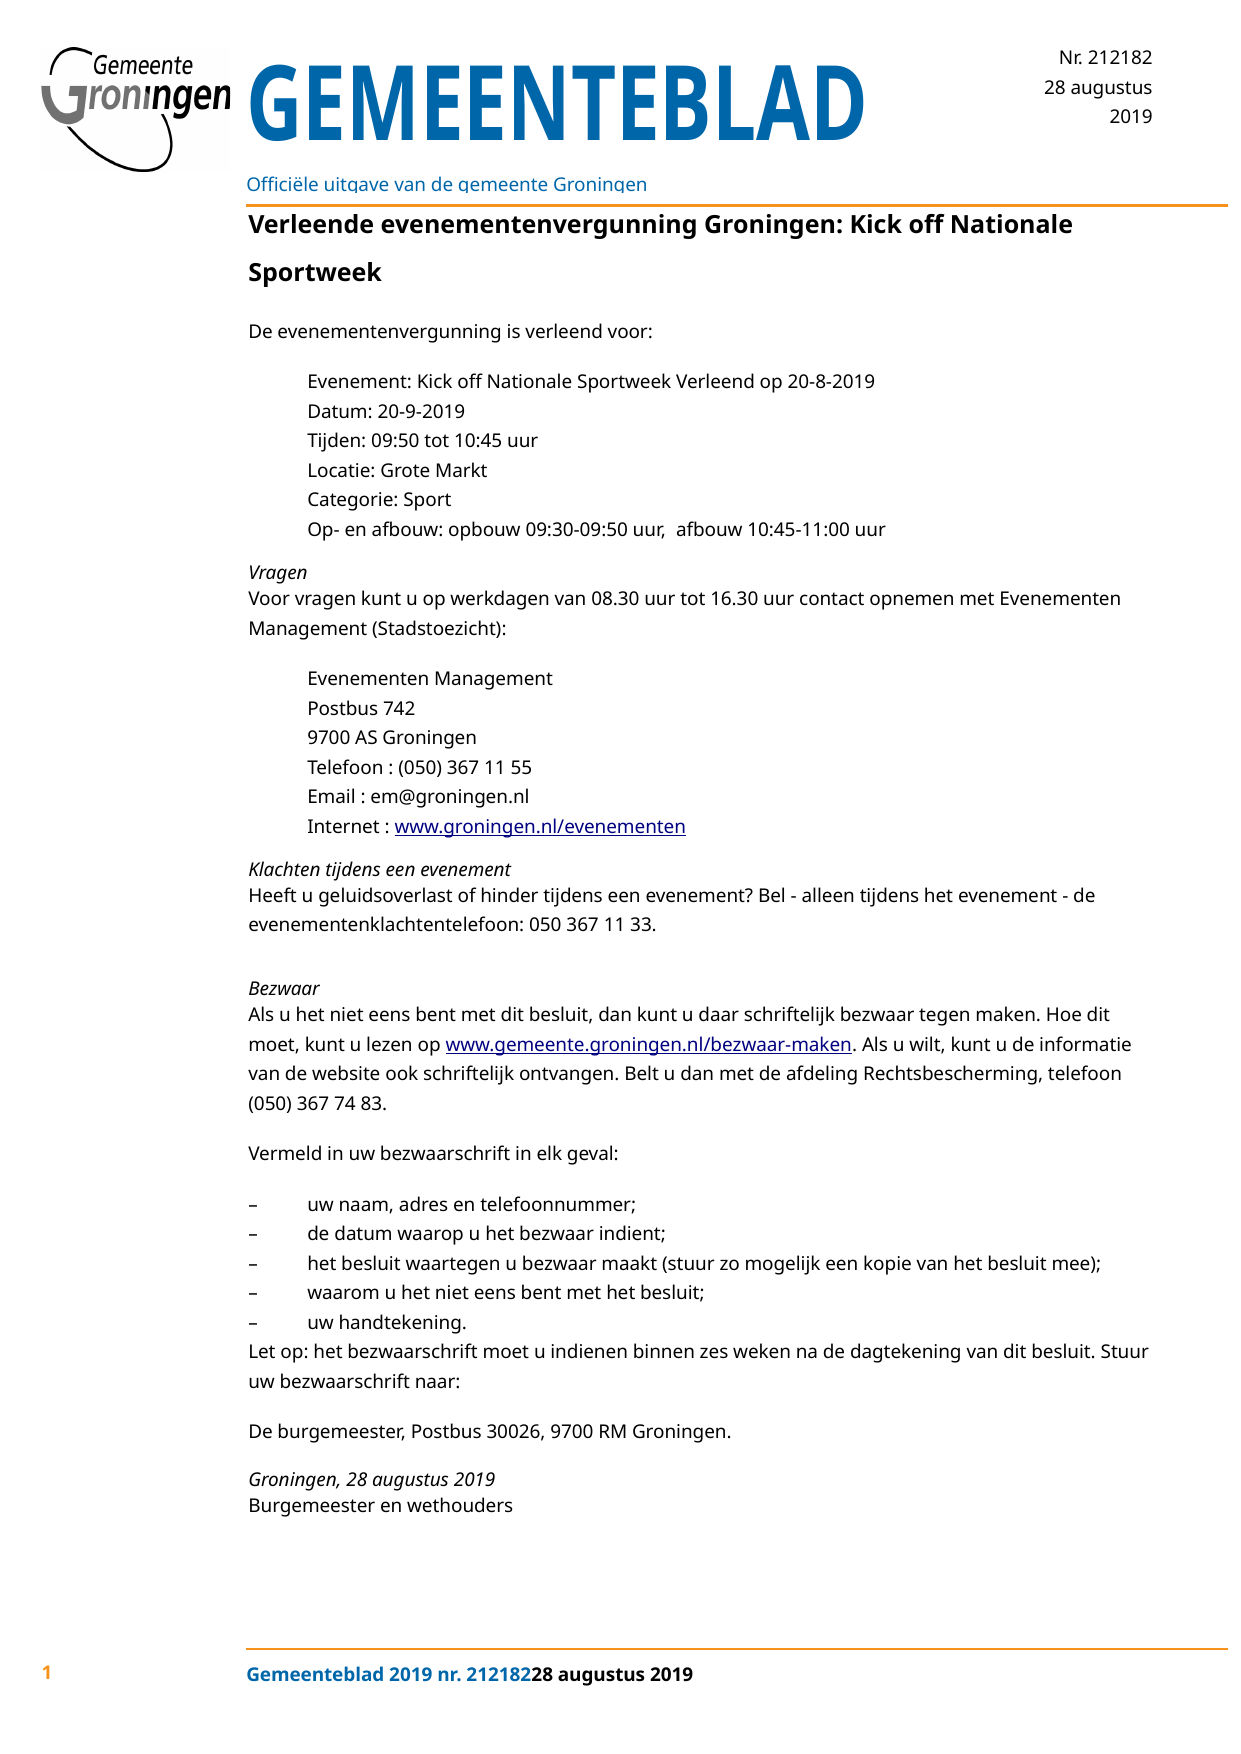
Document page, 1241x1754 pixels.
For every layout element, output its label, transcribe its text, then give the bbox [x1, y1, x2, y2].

text De evenementenvergunning is verleend voor: [248, 318, 1152, 344]
text Heeft u geluidsoverlast of hinder tijdens een evenement? Bel - alleen tijdens het evenement - de evenementenklachtentelefoon: 050 367 11 33. [248, 882, 1152, 937]
text Verleende evenementenvergunning Groningen: Kick off Nationale Sportweek [248, 207, 1152, 288]
text Klachten tijdens een evenement [248, 856, 1152, 882]
text Groningen, 28 augustus 2019 [248, 1466, 1152, 1492]
list Op- en afbouw: opbouw 09:30-09:50 uur, afbouw 10:45-11:00 uur [248, 516, 1152, 542]
list Tijden: 09:50 tot 10:45 uur [248, 427, 1152, 453]
list uw handtekening. [248, 1309, 1152, 1335]
list Internet : www.groningen.nl/evenementen [248, 813, 1152, 839]
list Email : em@groningen.nl [248, 783, 1152, 809]
list uw naam, adres en telefoonnummer; [248, 1191, 1152, 1216]
list Categorie: Sport [248, 487, 1152, 512]
text Vragen [248, 559, 1152, 585]
list Postbus 742 [248, 695, 1152, 720]
list Telefoon : (050) 367 11 55 [248, 754, 1152, 779]
list 9700 AS Groningen [248, 724, 1152, 750]
list Locatie: Grote Markt [248, 457, 1152, 483]
text Als u het niet eens bent met dit besluit, dan kunt u daar schriftelijk bezwaar tegen maken. Hoe dit moet, kunt u lezen op www.gemeente.groningen.nl/bezwaar-maken. Als u wilt, kunt u de informatie van de website ook schriftelijk ontvangen. Belt u dan met de afdeling Rechtsbescherming, telefoon (050) 367 74 83. [248, 1001, 1152, 1116]
list Evenementen Management [248, 665, 1152, 691]
list de datum waarop u het bezwaar indient; [248, 1220, 1152, 1246]
text Burgemeester en wethouders [248, 1492, 1152, 1518]
list Evenement: Kick off Nationale Sportweek Verleend op 20-8-2019 [248, 368, 1152, 394]
list waarom u het niet eens bent met het besluit; [248, 1279, 1152, 1305]
picture [41, 47, 231, 172]
text Let op: het bezwaarschrift moet u indienen binnen zes weken na de dagtekening van dit besluit. Stuur uw bezwaarschrift naar: [248, 1339, 1152, 1394]
list het besluit waartegen u bezwaar maakt (stuur zo mogelijk een kopie van het besluit mee); [248, 1250, 1152, 1276]
text Voor vragen kunt u op werkdagen van 08.30 uur tot 16.30 uur contact opnemen met Evenementen Management (Stadstoezicht): [248, 585, 1152, 640]
text Bezwaar [248, 975, 1152, 1001]
list Datum: 20-9-2019 [248, 398, 1152, 424]
text Vermeld in uw bezwaarschrift in elk geval: [248, 1140, 1152, 1166]
text De burgemeester, Postbus 30026, 9700 RM Groningen. [248, 1419, 1152, 1444]
